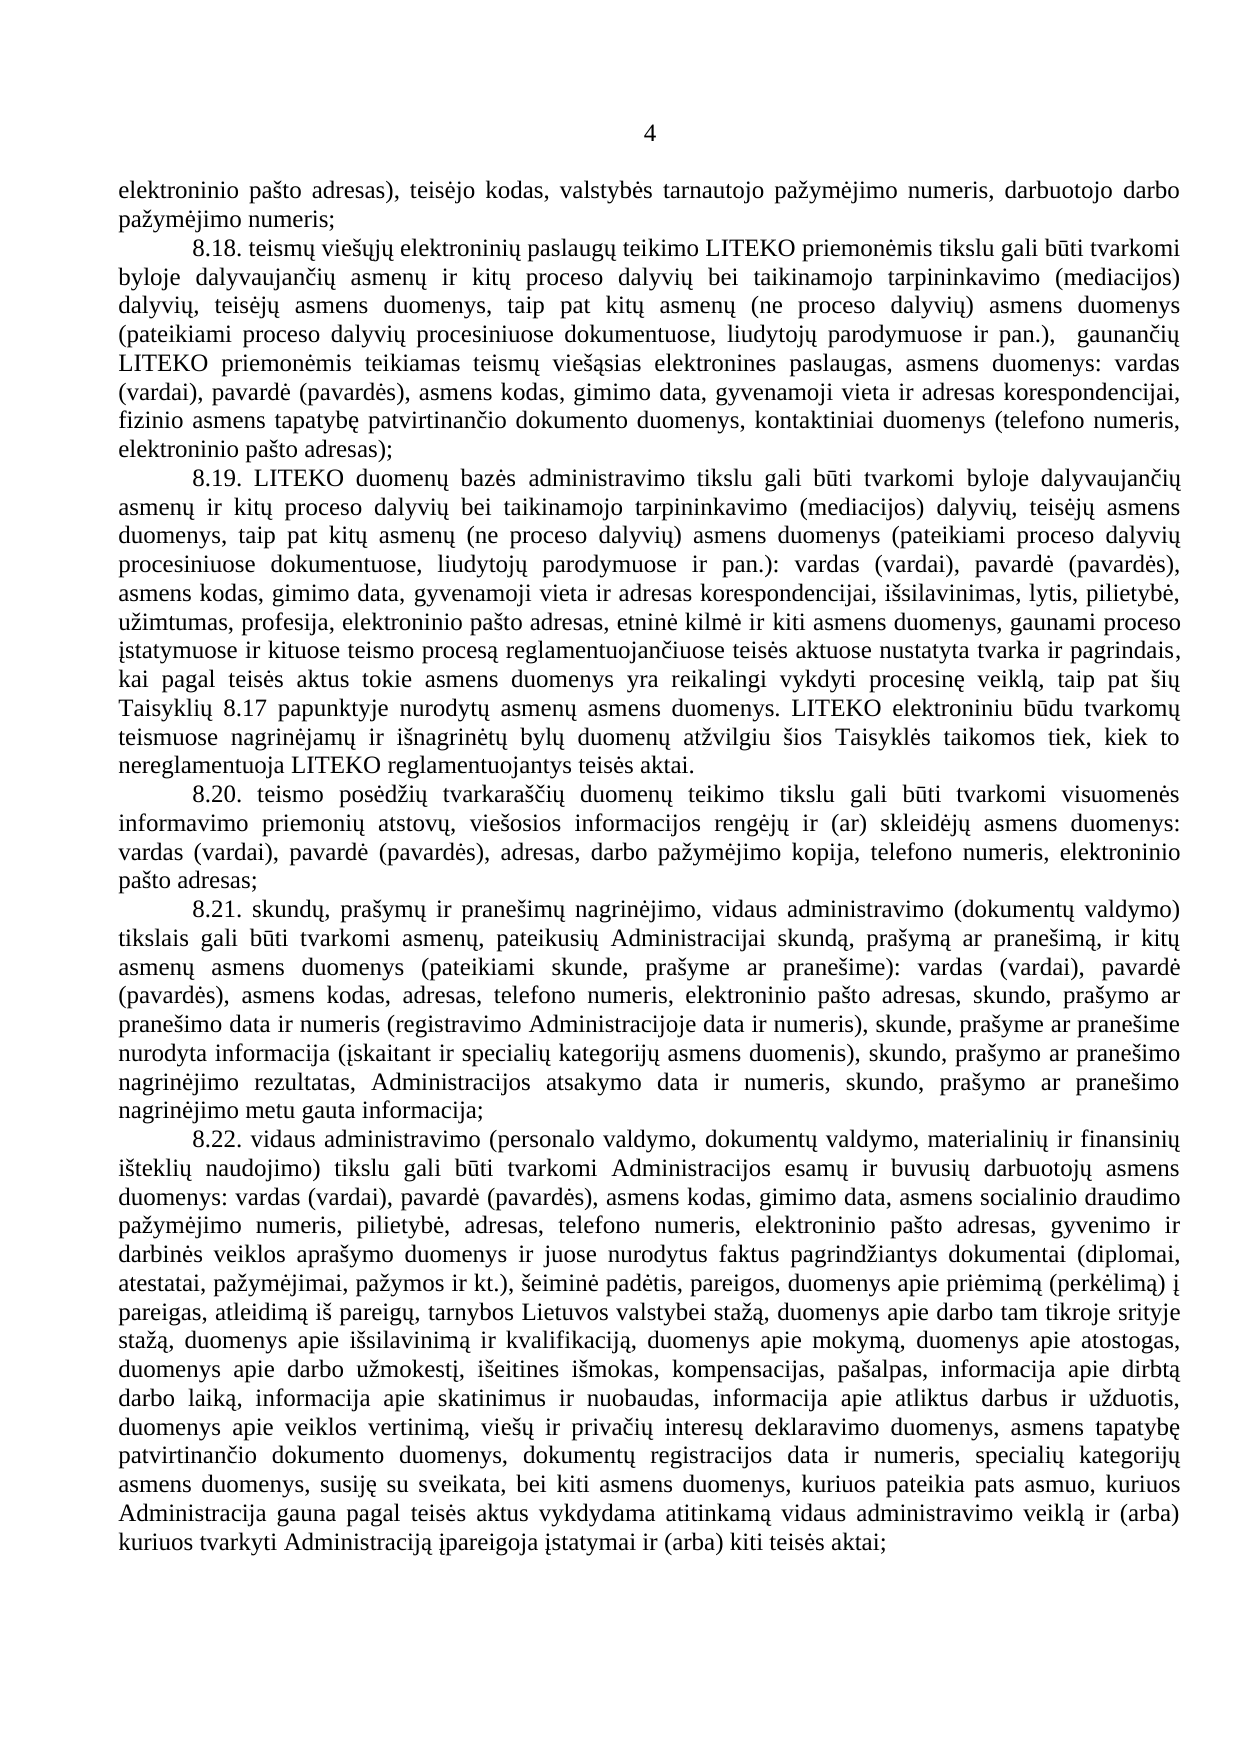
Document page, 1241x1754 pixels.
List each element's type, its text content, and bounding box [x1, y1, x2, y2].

text 8.20. teismo posėdžių tvarkaraščių duomenų teikimo tikslu gali būti tvarkomi visuomenės informavimo priemonių atstovų, viešosios informacijos rengėjų ir (ar) skleidėjų asmens duomenys: vardas (vardai), pavardė (pavardės), adresas, darbo pažymėjimo kopija, telefono numeris, elektroninio pašto adresas; [118, 779, 1181, 894]
text elektroninio pašto adresas), teisėjo kodas, valstybės tarnautojo pažymėjimo numeris, darbuotojo darbo pažymėjimo numeris; [118, 176, 1181, 233]
text 8.21. skundų, prašymų ir pranešimų nagrinėjimo, vidaus administravimo (dokumentų valdymo) tikslais gali būti tvarkomi asmenų, pateikusių Administracijai skundą, prašymą ar pranešimą, ir kitų asmenų asmens duomenys (pateikiami skunde, prašyme ar pranešime): vardas (vardai), pavardė (pavardės), asmens kodas, adresas, telefono numeris, elektroninio pašto adresas, skundo, prašymo ar pranešimo data ir numeris (registravimo Administracijoje data ir numeris), skunde, prašyme ar pranešime nurodyta informacija (įskaitant ir specialių kategorijų asmens duomenis), skundo, prašymo ar pranešimo nagrinėjimo rezultatas, Administracijos atsakymo data ir numeris, skundo, prašymo ar pranešimo nagrinėjimo metu gauta informacija; [118, 894, 1181, 1124]
text 8.18. teismų viešųjų elektroninių paslaugų teikimo LITEKO priemonėmis tikslu gali būti tvarkomi byloje dalyvaujančių asmenų ir kitų proceso dalyvių bei taikinamojo tarpininkavimo (mediacijos) dalyvių, teisėjų asmens duomenys, taip pat kitų asmenų (ne proceso dalyvių) asmens duomenys (pateikiami proceso dalyvių procesiniuose dokumentuose, liudytojų parodymuose ir pan.), gaunančių LITEKO priemonėmis teikiamas teismų viešąsias elektronines paslaugas, asmens duomenys: vardas (vardai), pavardė (pavardės), asmens kodas, gimimo data, gyvenamoji vieta ir adresas korespondencijai, fizinio asmens tapatybę patvirtinančio dokumento duomenys, kontaktiniai duomenys (telefono numeris, elektroninio pašto adresas); [118, 233, 1181, 463]
text 8.22. vidaus administravimo (personalo valdymo, dokumentų valdymo, materialinių ir finansinių išteklių naudojimo) tikslu gali būti tvarkomi Administracijos esamų ir buvusių darbuotojų asmens duomenys: vardas (vardai), pavardė (pavardės), asmens kodas, gimimo data, asmens socialinio draudimo pažymėjimo numeris, pilietybė, adresas, telefono numeris, elektroninio pašto adresas, gyvenimo ir darbinės veiklos aprašymo duomenys ir juose nurodytus faktus pagrindžiantys dokumentai (diplomai, atestatai, pažymėjimai, pažymos ir kt.), šeiminė padėtis, pareigos, duomenys apie priėmimą (perkėlimą) į pareigas, atleidimą iš pareigų, tarnybos Lietuvos valstybei stažą, duomenys apie darbo tam tikroje srityje stažą, duomenys apie išsilavinimą ir kvalifikaciją, duomenys apie mokymą, duomenys apie atostogas, duomenys apie darbo užmokestį, išeitines išmokas, kompensacijas, pašalpas, informacija apie dirbtą darbo laiką, informacija apie skatinimus ir nuobaudas, informacija apie atliktus darbus ir užduotis, duomenys apie veiklos vertinimą, viešų ir privačių interesų deklaravimo duomenys, asmens tapatybę patvirtinančio dokumento duomenys, dokumentų registracijos data ir numeris, specialių kategorijų asmens duomenys, susiję su sveikata, bei kiti asmens duomenys, kuriuos pateikia pats asmuo, kuriuos Administracija gauna pagal teisės aktus vykdydama atitinkamą vidaus administravimo veiklą ir (arba) kuriuos tvarkyti Administraciją įpareigoja įstatymai ir (arba) kiti teisės aktai; [118, 1124, 1181, 1556]
text 8.19. LITEKO duomenų bazės administravimo tikslu gali būti tvarkomi byloje dalyvaujančių asmenų ir kitų proceso dalyvių bei taikinamojo tarpininkavimo (mediacijos) dalyvių, teisėjų asmens duomenys, taip pat kitų asmenų (ne proceso dalyvių) asmens duomenys (pateikiami proceso dalyvių procesiniuose dokumentuose, liudytojų parodymuose ir pan.): vardas (vardai), pavardė (pavardės), asmens kodas, gimimo data, gyvenamoji vieta ir adresas korespondencijai, išsilavinimas, lytis, pilietybė, užimtumas, profesija, elektroninio pašto adresas, etninė kilmė ir kiti asmens duomenys, gaunami proceso įstatymuose ir kituose teismo procesą reglamentuojančiuose teisės aktuose nustatyta tvarka ir pagrindais, kai pagal teisės aktus tokie asmens duomenys yra reikalingi vykdyti procesinę veiklą, taip pat šių Taisyklių 8.17 papunktyje nurodytų asmenų asmens duomenys. LITEKO elektroniniu būdu tvarkomų teismuose nagrinėjamų ir išnagrinėtų bylų duomenų atžvilgiu šios Taisyklės taikomos tiek, kiek to nereglamentuoja LITEKO reglamentuojantys teisės aktai. [118, 463, 1181, 779]
